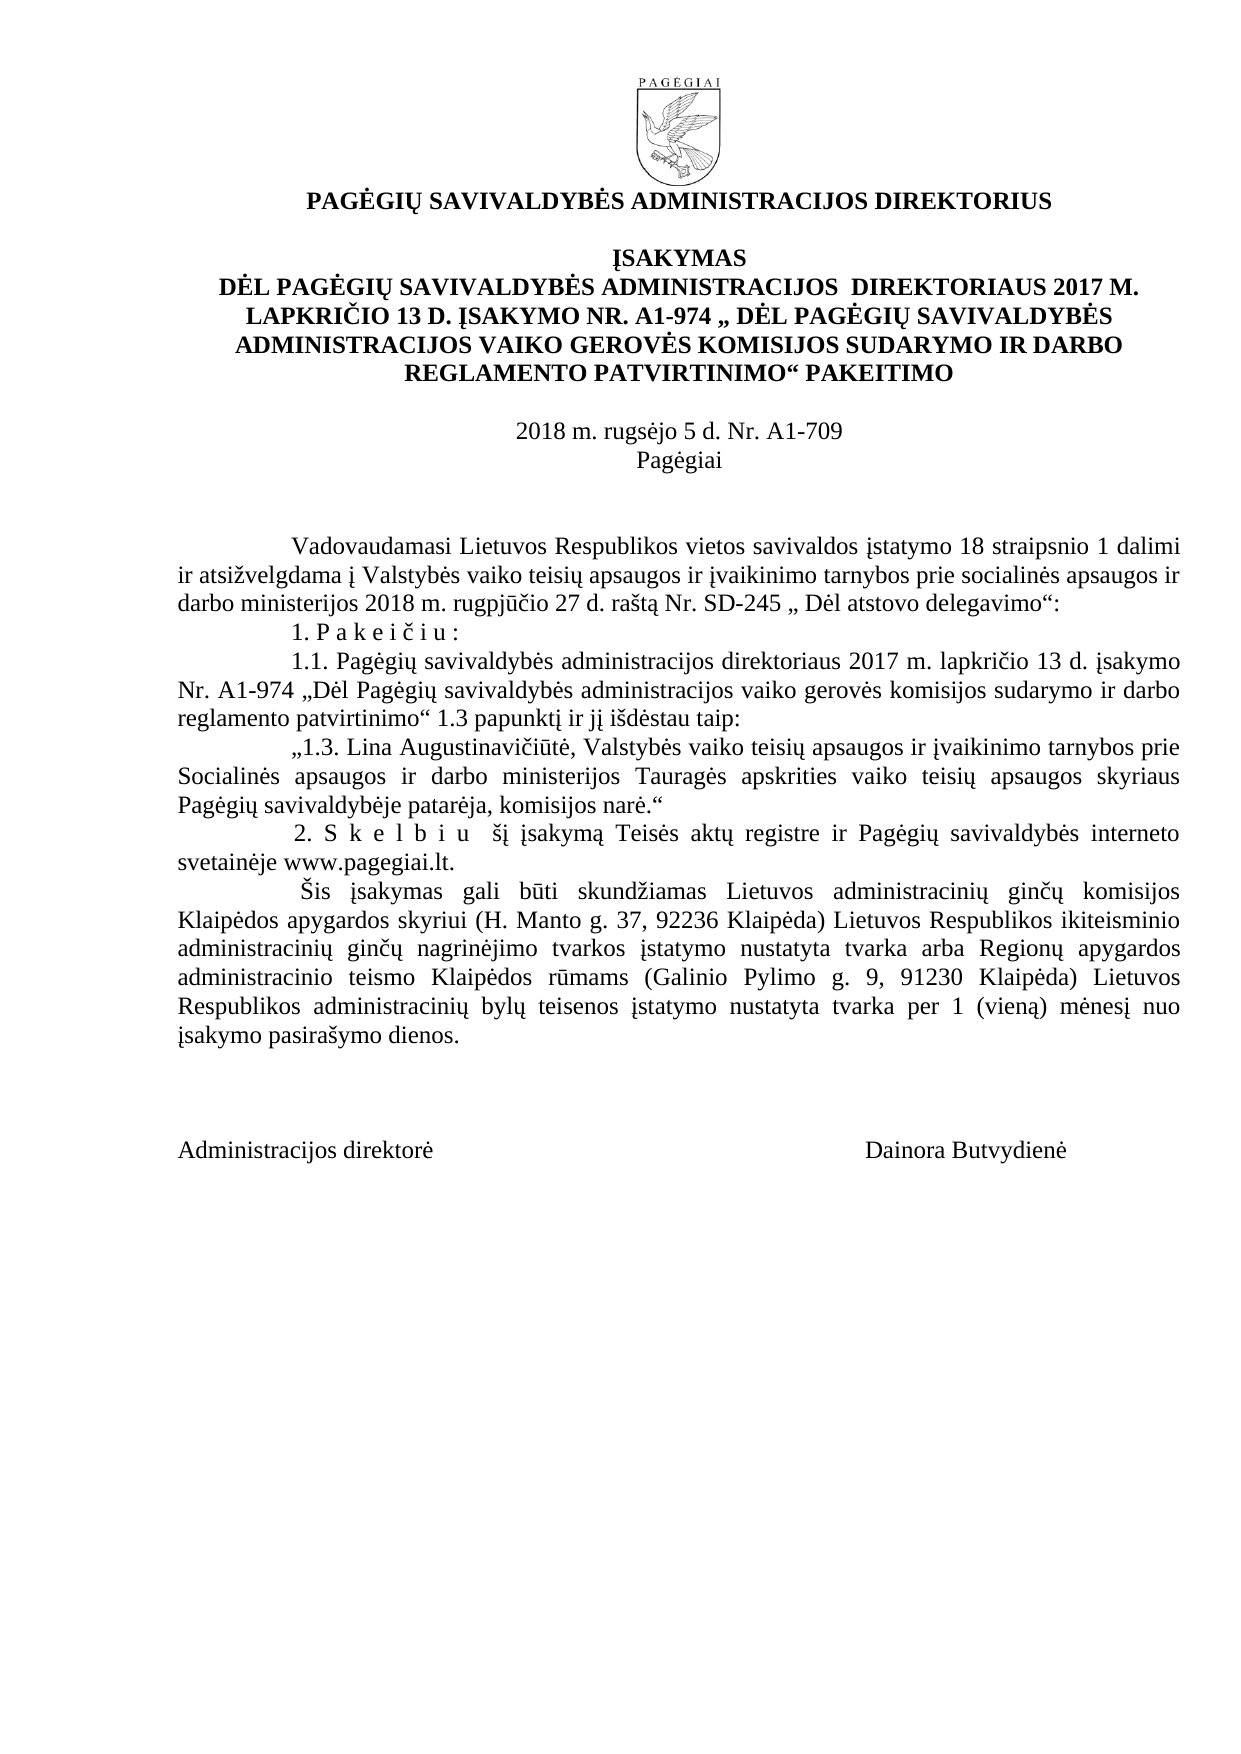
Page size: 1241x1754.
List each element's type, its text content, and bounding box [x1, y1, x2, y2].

text Pagėgiai [177, 445, 1181, 473]
text 2018 m. rugsėjo 5 d. Nr. A1-709 [177, 416, 1181, 445]
text Šis įsakymas gali būti skundžiamas Lietuvos administracinių ginčų komisijos Klaipėdos apygardos skyriui (H. Manto g. 37, 92236 Klaipėda) Lietuvos Respublikos ikiteisminio administracinių ginčų nagrinėjimo tvarkos įstatymo nustatyta tvarka arba Regionų apygardos administracinio teismo Klaipėdos rūmams (Galinio Pylimo g. 9, 91230 Klaipėda) Lietuvos Respublikos administracinių bylų teisenos įstatymo nustatyta tvarka per 1 (vieną) mėnesį nuo įsakymo pasirašymo dienos. [177, 876, 1181, 1048]
text įsakymas [177, 243, 1181, 272]
text Vadovaudamasi Lietuvos Respublikos vietos savivaldos įstatymo 18 straipsnio 1 dalimi ir atsižvelgdama į Valstybės vaiko teisių apsaugos ir įvaikinimo tarnybos prie socialinės apsaugos ir darbo ministerijos 2018 m. rugpjūčio 27 d. raštą Nr. SD-245 „ Dėl atstovo delegavimo“: [177, 531, 1181, 617]
text Administracijos direktorė Dainora Butvydienė [177, 1135, 1181, 1163]
text 2. S k e l b i u šį įsakymą Teisės aktų registre ir Pagėgių savivaldybės interneto svetainėje www.pagegiai.lt. [177, 818, 1181, 876]
text Pagėgių savivaldybės administracijos direktorius [177, 186, 1181, 215]
text 1. P a k e i č i u : [177, 617, 1181, 646]
text dėl Pagėgių savivaldybės administracijos direktoriaus 2017 m. lapkričio 13 d. ĮSAKYMO NR. A1-974 „ dėl pagėgių savivaldybės administracijos vaiko gerovės komisijos sudarymo ir darbo reglamento patvirtinimo“ PAKEITIMO [177, 272, 1181, 387]
text 1.1. Pagėgių savivaldybės administracijos direktoriaus 2017 m. lapkričio 13 d. įsakymo Nr. A1-974 „Dėl Pagėgių savivaldybės administracijos vaiko gerovės komisijos sudarymo ir darbo reglamento patvirtinimo“ 1.3 papunktį ir jį išdėstau taip: [177, 646, 1181, 732]
text „1.3. Lina Augustinavičiūtė, Valstybės vaiko teisių apsaugos ir įvaikinimo tarnybos prie Socialinės apsaugos ir darbo ministerijos Tauragės apskrities vaiko teisių apsaugos skyriaus Pagėgių savivaldybėje patarėja, komisijos narė.“ [177, 732, 1181, 818]
